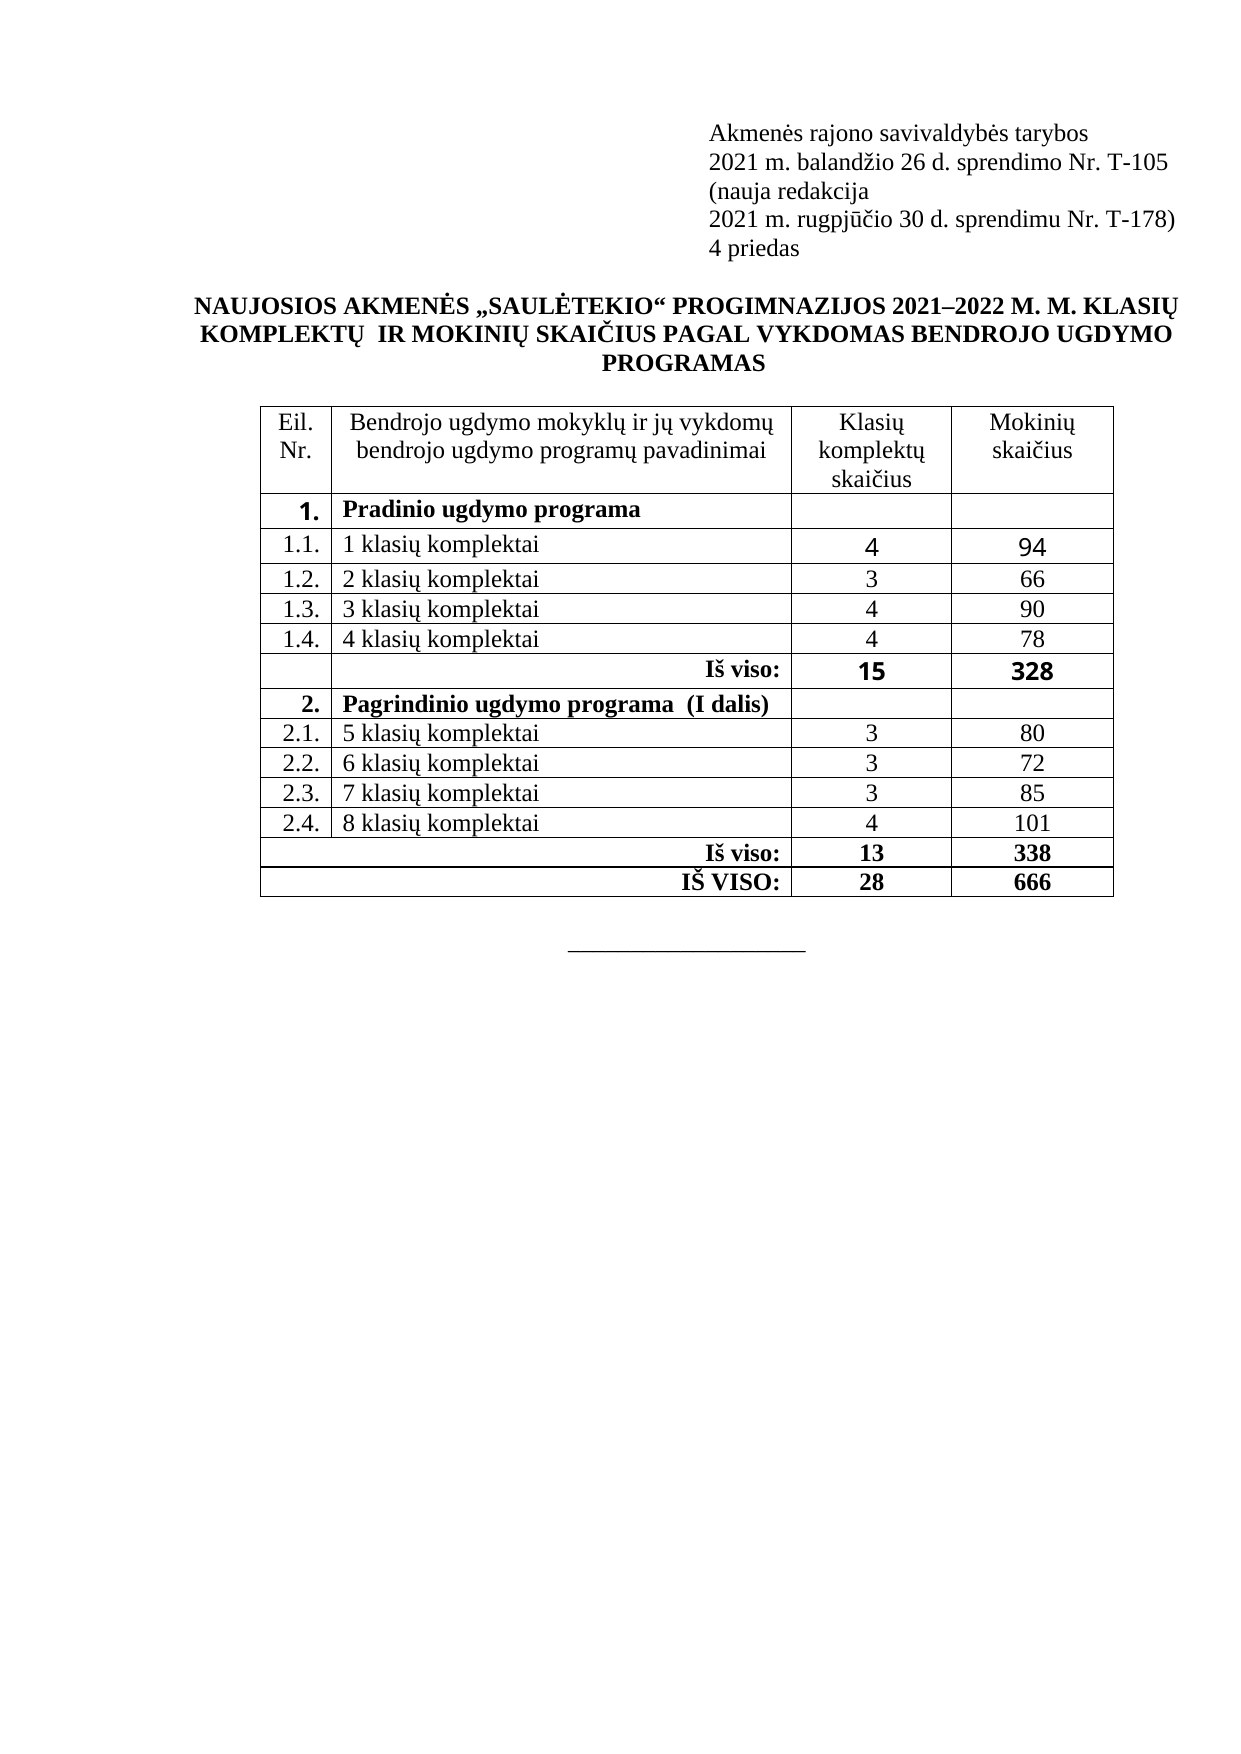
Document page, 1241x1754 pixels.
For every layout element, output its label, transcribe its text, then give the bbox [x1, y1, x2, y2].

table_cell 3 klasių komplektai [332, 594, 791, 623]
table_cell 1 klasių komplektai [332, 529, 791, 563]
table_cell Iš viso: [261, 838, 791, 866]
table_cell 28 [792, 868, 951, 896]
table_cell 78 [952, 624, 1113, 653]
table_cell [792, 494, 951, 528]
table_cell [952, 494, 1113, 528]
table_cell 3 [792, 748, 951, 777]
table_cell 80 [952, 719, 1113, 747]
table_cell 4 [792, 624, 951, 653]
text 4 priedas [709, 233, 1196, 262]
table_cell 4 [792, 808, 951, 837]
table_cell 6 klasių komplektai [332, 748, 791, 777]
table_cell 13 [792, 838, 951, 866]
text Akmenės rajono savivaldybės tarybos [709, 118, 1196, 147]
table_cell 2.3. [261, 778, 331, 807]
table_cell 2. [261, 689, 331, 717]
table_cell 2.2. [261, 748, 331, 777]
table_cell 2.4. [261, 808, 331, 837]
table_cell 2.1. [261, 719, 331, 747]
table_cell [952, 689, 1113, 717]
table_header Eil. Nr. [261, 407, 331, 493]
table_cell 4 [792, 529, 951, 563]
table_cell Pradinio ugdymo programa [332, 494, 791, 528]
table_cell [792, 689, 951, 717]
table_cell Pagrindinio ugdymo programa (I dalis) [332, 689, 791, 717]
table_cell 72 [952, 748, 1113, 777]
table_header Mokinių skaičius [952, 407, 1113, 493]
table_cell 3 [792, 719, 951, 747]
table_cell 328 [952, 654, 1113, 688]
text (nauja redakcija [709, 176, 1196, 204]
table_cell 94 [952, 529, 1113, 563]
table_cell 5 klasių komplektai [332, 719, 791, 747]
table_header Bendrojo ugdymo mokyklų ir jų vykdomų bendrojo ugdymo programų pavadinimai [332, 407, 791, 493]
table_cell 66 [952, 564, 1113, 593]
table_cell 8 klasių komplektai [332, 808, 791, 837]
table_cell 4 klasių komplektai [332, 624, 791, 653]
table_cell IŠ VISO: [261, 868, 791, 896]
table_cell 3 [792, 564, 951, 593]
table_cell 4 [792, 594, 951, 623]
table_cell 1. [261, 494, 331, 528]
text 2021 m. rugpjūčio 30 d. sprendimu Nr. T-178) [709, 204, 1196, 233]
table_cell 1.1. [261, 529, 331, 563]
table_cell 3 [792, 778, 951, 807]
table_cell 15 [792, 654, 951, 688]
table_cell Iš viso: [332, 654, 791, 688]
table_cell [261, 654, 331, 688]
table_cell 85 [952, 778, 1113, 807]
table_cell 101 [952, 808, 1113, 837]
text NAUJOSIOS AKMENĖS „SAULĖTEKIO“ PROGIMNAZIJOS 2021–2022 M. M. KLASIŲ KOMPLEKTŲ IR MOKINIŲ SKAIČIUS PAGAL VYKDOMAS BENDROJO UGDYMO PROGRAMAS [177, 291, 1196, 377]
table_cell 338 [952, 838, 1113, 866]
table_cell 1.2. [261, 564, 331, 593]
table_cell 90 [952, 594, 1113, 623]
text ___________________ [177, 926, 1196, 955]
table_header Klasių komplektų skaičius [792, 407, 951, 493]
text 2021 m. balandžio 26 d. sprendimo Nr. T-105 [709, 147, 1196, 176]
table_cell 7 klasių komplektai [332, 778, 791, 807]
table_cell 1.4. [261, 624, 331, 653]
table_cell 2 klasių komplektai [332, 564, 791, 593]
table_cell 666 [952, 868, 1113, 896]
table_cell 1.3. [261, 594, 331, 623]
